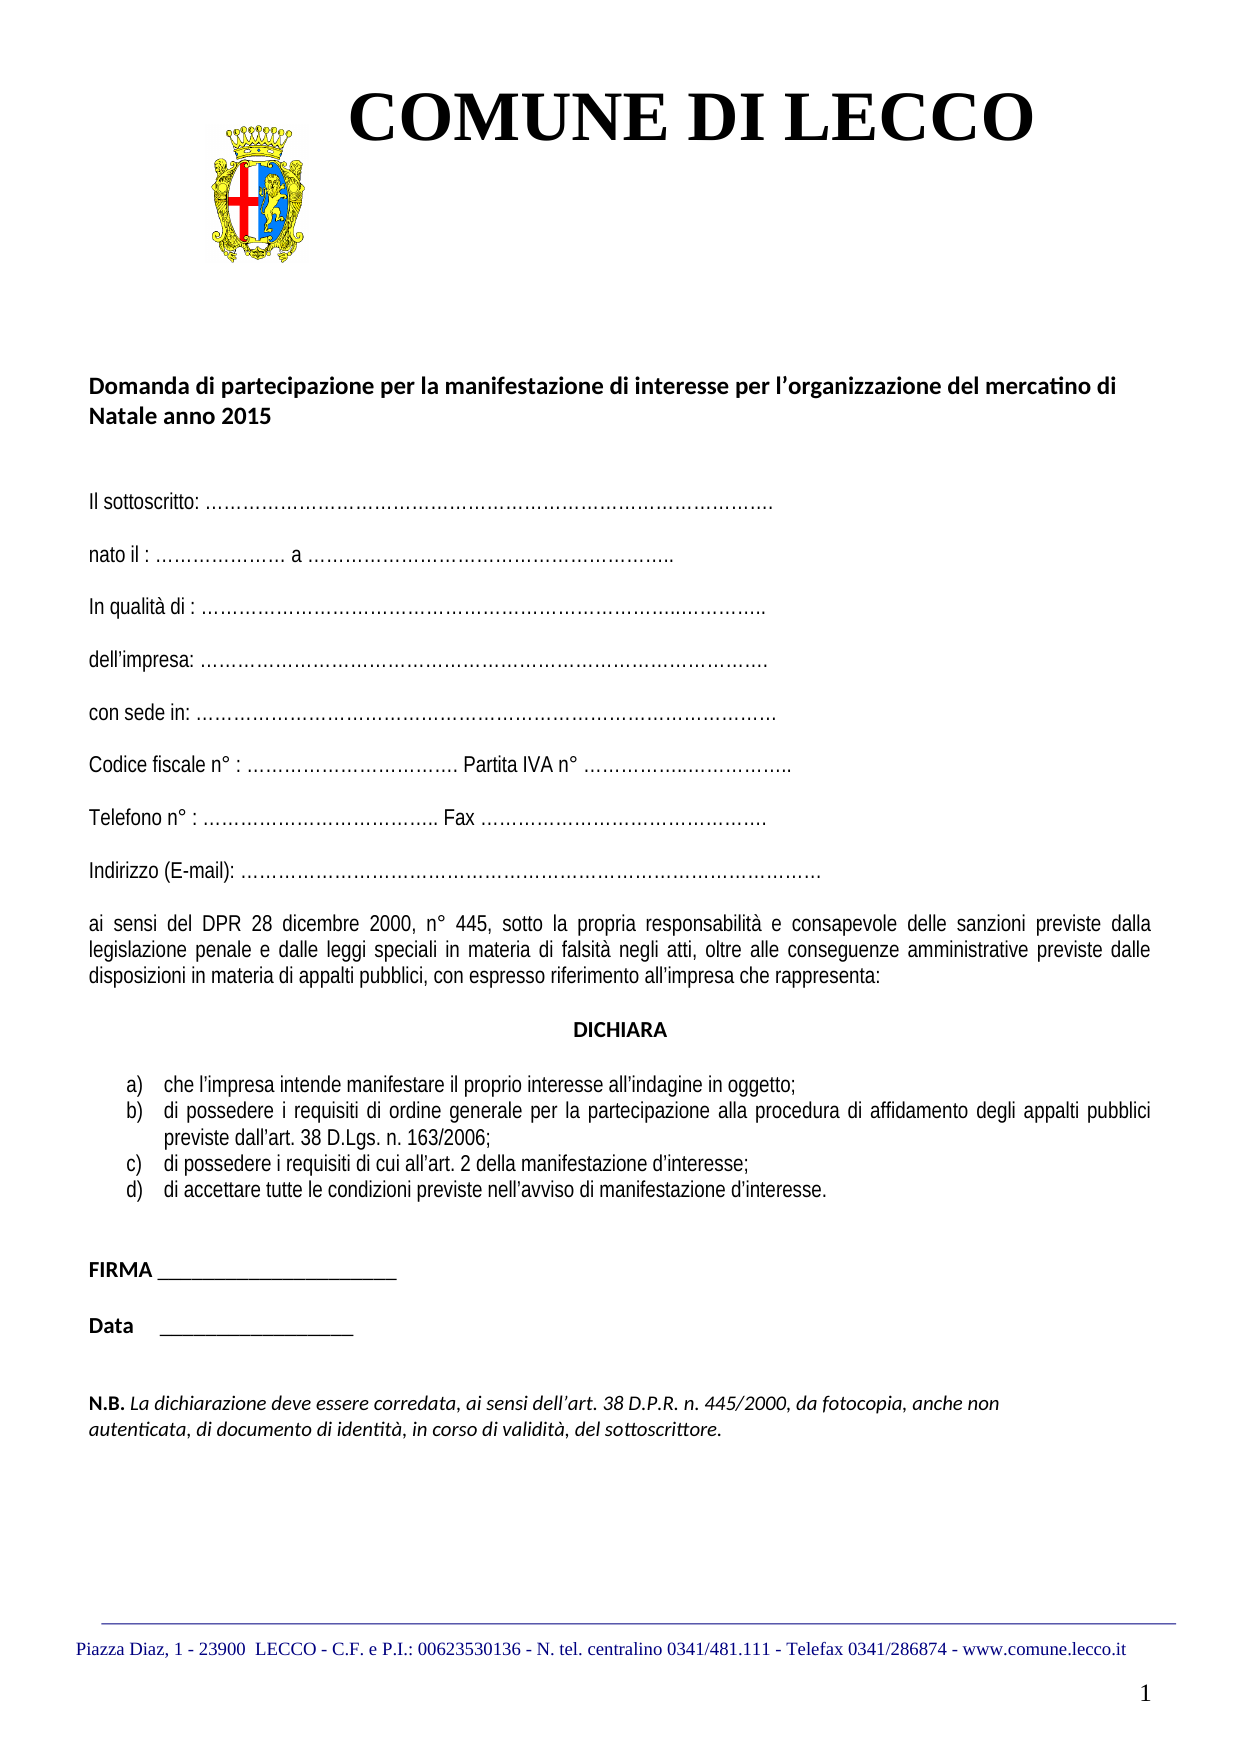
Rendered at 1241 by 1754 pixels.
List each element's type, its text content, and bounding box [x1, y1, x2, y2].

text N.B. La dichiarazione deve essere corredata, ai sensi dell’art. 38 D.P.R. n. 445/2000, da fotocopia, anche non [89, 1390, 1152, 1416]
text Data _________________ [89, 1311, 1152, 1339]
text DICHIARA [89, 1015, 1152, 1043]
list di possedere i requisiti di cui all’art. 2 della manifestazione d’interesse; [126, 1150, 1152, 1176]
text ai sensi del DPR 28 dicembre 2000, n° 445, sotto la propria responsabilità e consapevole delle sanzioni previste dalla legislazione penale e dalle leggi speciali in materia di falsità negli atti, oltre alle conseguenze amministrative previste dalle disposizioni in materia di appalti pubblici, con espresso riferimento all’impresa che rappresenta: [89, 909, 1152, 988]
text dell’impresa: ………………………………………………………………………………. [89, 646, 1152, 672]
list di accettare tutte le condizioni previste nell’avviso di manifestazione d’interesse. [126, 1176, 1152, 1203]
text Telefono n° : ……………………………….. Fax ………………………………………. [89, 804, 1152, 830]
text Indirizzo (E-mail): ………………………………………………………………………………… [89, 857, 1152, 883]
text FIRMA ­­­­­­_____________________ [89, 1255, 1152, 1283]
text In qualità di : …………………………………………………………………..………….. [89, 593, 1152, 619]
text con sede in: ………………………………………………………………………………… [89, 699, 1152, 725]
list di possedere i requisiti di ordine generale per la partecipazione alla procedura di affidamento degli appalti pubblici previste dall’art. 38 D.Lgs. n. 163/2006; [126, 1097, 1152, 1150]
text Il sottoscritto: ………………………………………………………………………………. [89, 488, 1152, 514]
text Codice fiscale n° : ……………………………. Partita IVA n° ……………..…………….. [89, 751, 1152, 778]
text autenticata, di documento di identità, in corso di validità, del sottoscrittore. [89, 1416, 1152, 1441]
text Domanda di partecipazione per la manifestazione di interesse per l’organizzazione del mercatino di Natale anno 2015 [89, 370, 1152, 431]
list che l’impresa intende manifestare il proprio interesse all’indagine in oggetto; [126, 1071, 1152, 1097]
text nato il : ………………… a ………………………………………………….. [89, 541, 1152, 567]
